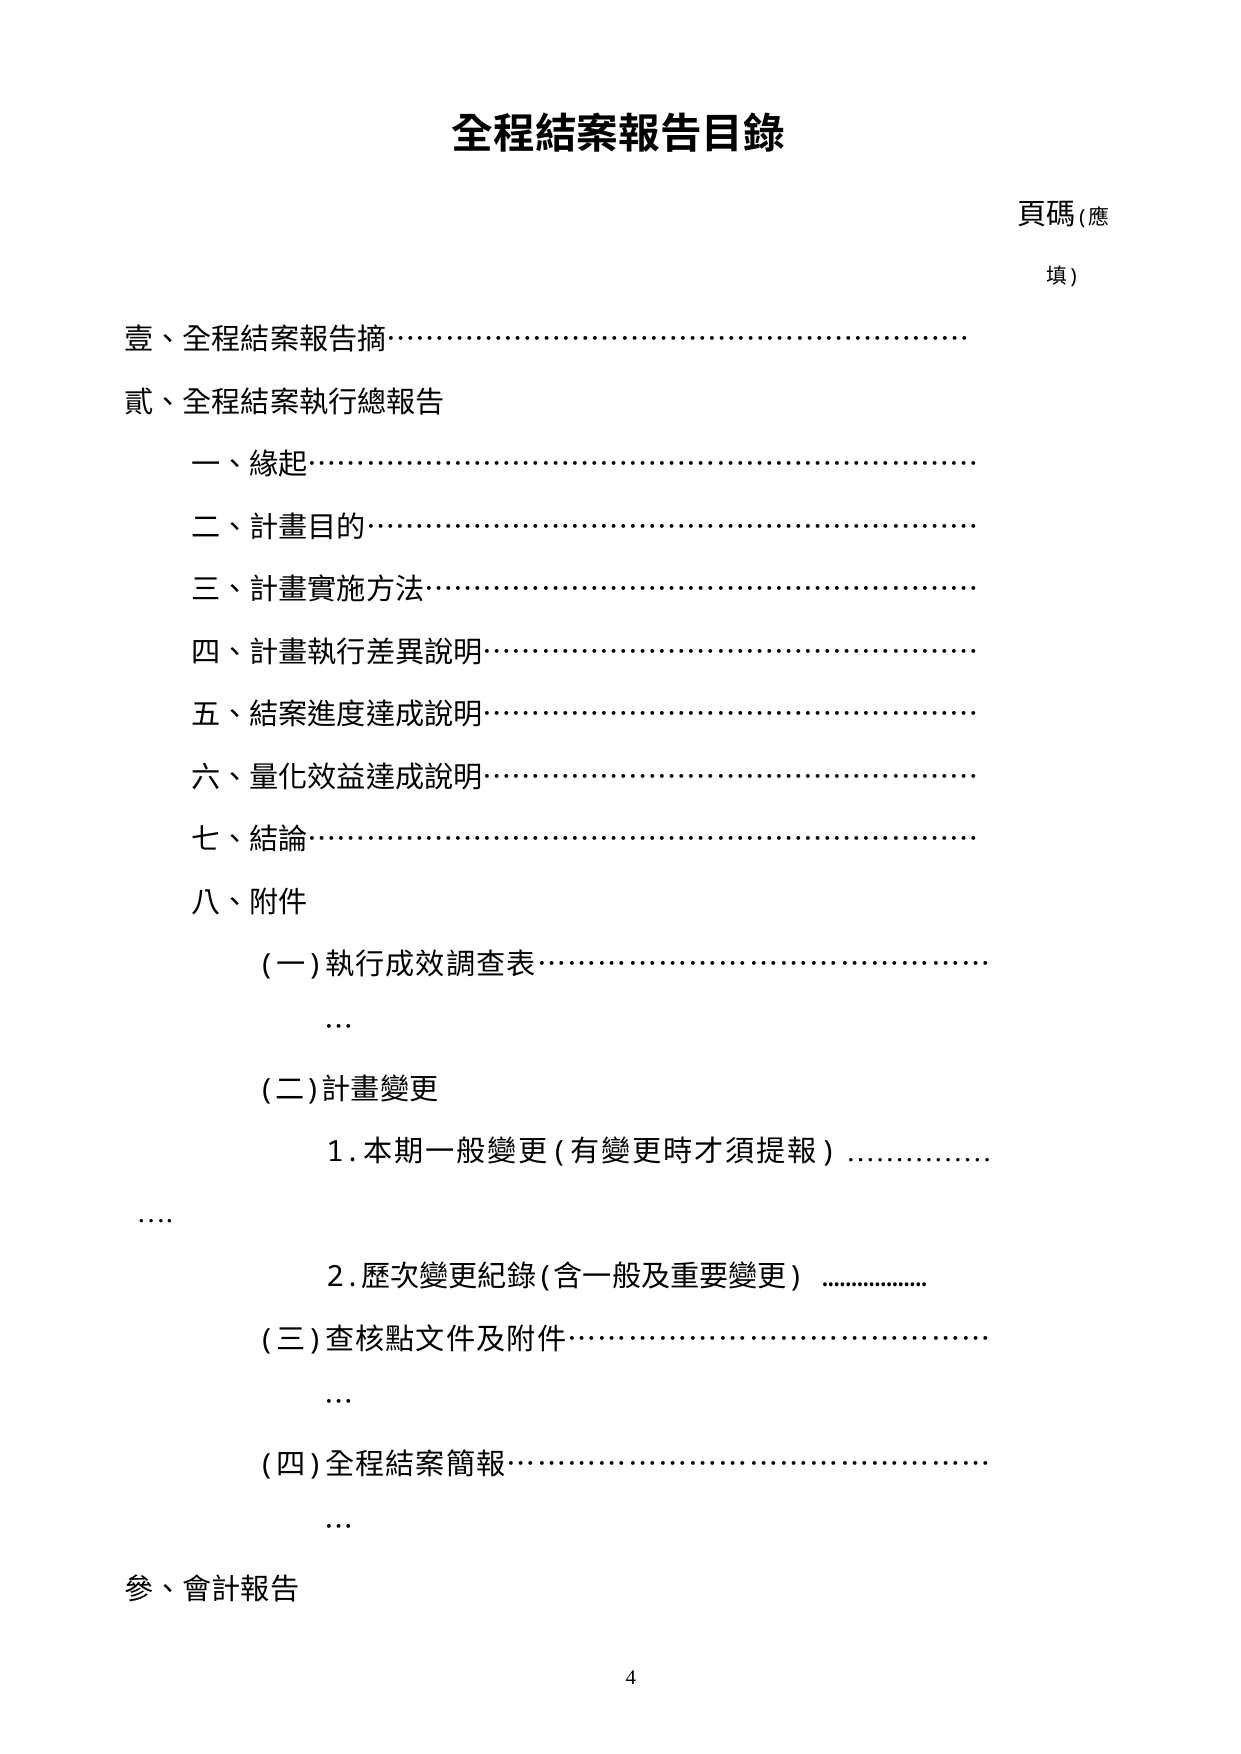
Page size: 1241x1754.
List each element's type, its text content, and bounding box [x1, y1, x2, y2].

table_cell 一、緣起…………………………………………………………… [121, 420, 999, 483]
table_cell 二、計畫目的……………………………………………………… [121, 483, 999, 545]
table_cell [999, 483, 1131, 545]
table_cell 參、會計報告 [121, 1545, 999, 1608]
table_cell [999, 295, 1131, 358]
table_cell [999, 858, 1131, 920]
table_cell [999, 733, 1131, 795]
table_header [121, 170, 999, 295]
table_cell 2.歷次變更紀錄(含一般及重要變更) ……………… [121, 1233, 999, 1295]
table_cell 貳、全程結案執行總報告 [121, 358, 999, 420]
table_cell 四、計畫執行差異說明…………………………………………… [121, 608, 999, 670]
table_cell 八、附件 [121, 858, 999, 920]
table_cell [999, 1233, 1131, 1295]
table_cell 三、計畫實施方法………………………………………………… [121, 545, 999, 608]
table_cell [999, 1420, 1131, 1545]
table_cell 六、量化效益達成說明…………………………………………… [121, 733, 999, 795]
table_cell [999, 1545, 1131, 1608]
table_cell [999, 608, 1131, 670]
table_cell [999, 545, 1131, 608]
table_cell [999, 358, 1131, 420]
table_cell [999, 1295, 1131, 1420]
table_cell [999, 670, 1131, 733]
table_cell (一)執行成效調查表………………………………………… [121, 920, 999, 1045]
table_cell [999, 795, 1131, 858]
table_cell [999, 920, 1131, 1045]
table_header 頁碼(應填) [999, 170, 1131, 295]
text 全程結案報告目錄 [118, 89, 1118, 151]
table_cell 1.本期一般變更(有變更時才須提報) ………………. [121, 1108, 999, 1233]
table_cell (三)查核點文件及附件……………………………………… [121, 1295, 999, 1420]
table_cell [999, 1045, 1131, 1108]
table_cell (四)全程結案簡報…………………………………………… [121, 1420, 999, 1545]
table_cell 七、結論…………………………………………………………… [121, 795, 999, 858]
table_cell 五、結案進度達成說明…………………………………………… [121, 670, 999, 733]
table_cell (二)計畫變更 [121, 1045, 999, 1108]
table_cell 壹、全程結案報告摘…………………………………………………… [121, 295, 999, 358]
table_cell [999, 420, 1131, 483]
table_cell [999, 1108, 1131, 1233]
